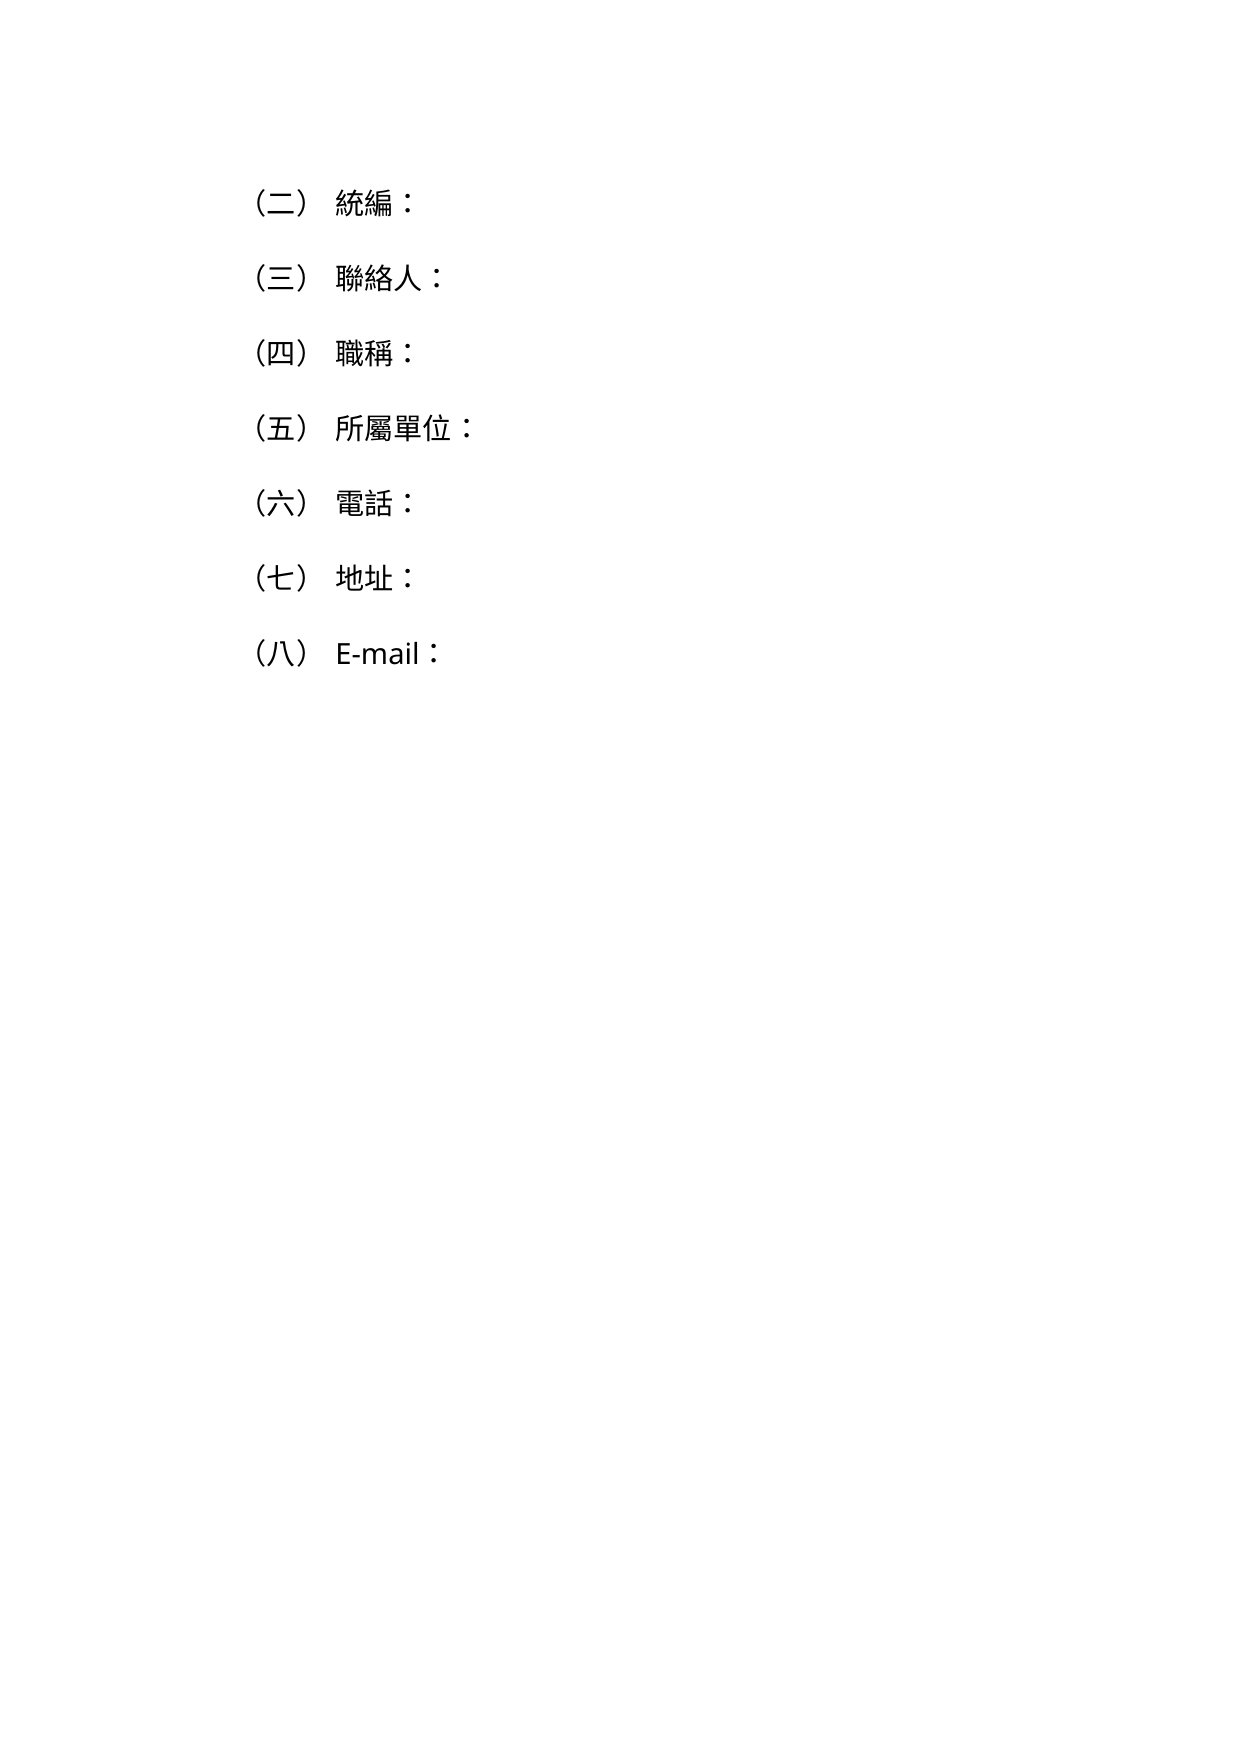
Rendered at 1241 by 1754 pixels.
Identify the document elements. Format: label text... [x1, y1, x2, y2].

list 職稱： [237, 314, 1053, 389]
list 統編： [237, 164, 1053, 239]
list E-mail： [237, 614, 1053, 689]
list 地址： [237, 539, 1053, 614]
list 所屬單位： [237, 389, 1053, 464]
list 電話： [237, 464, 1053, 539]
list 聯絡人： [237, 239, 1053, 314]
